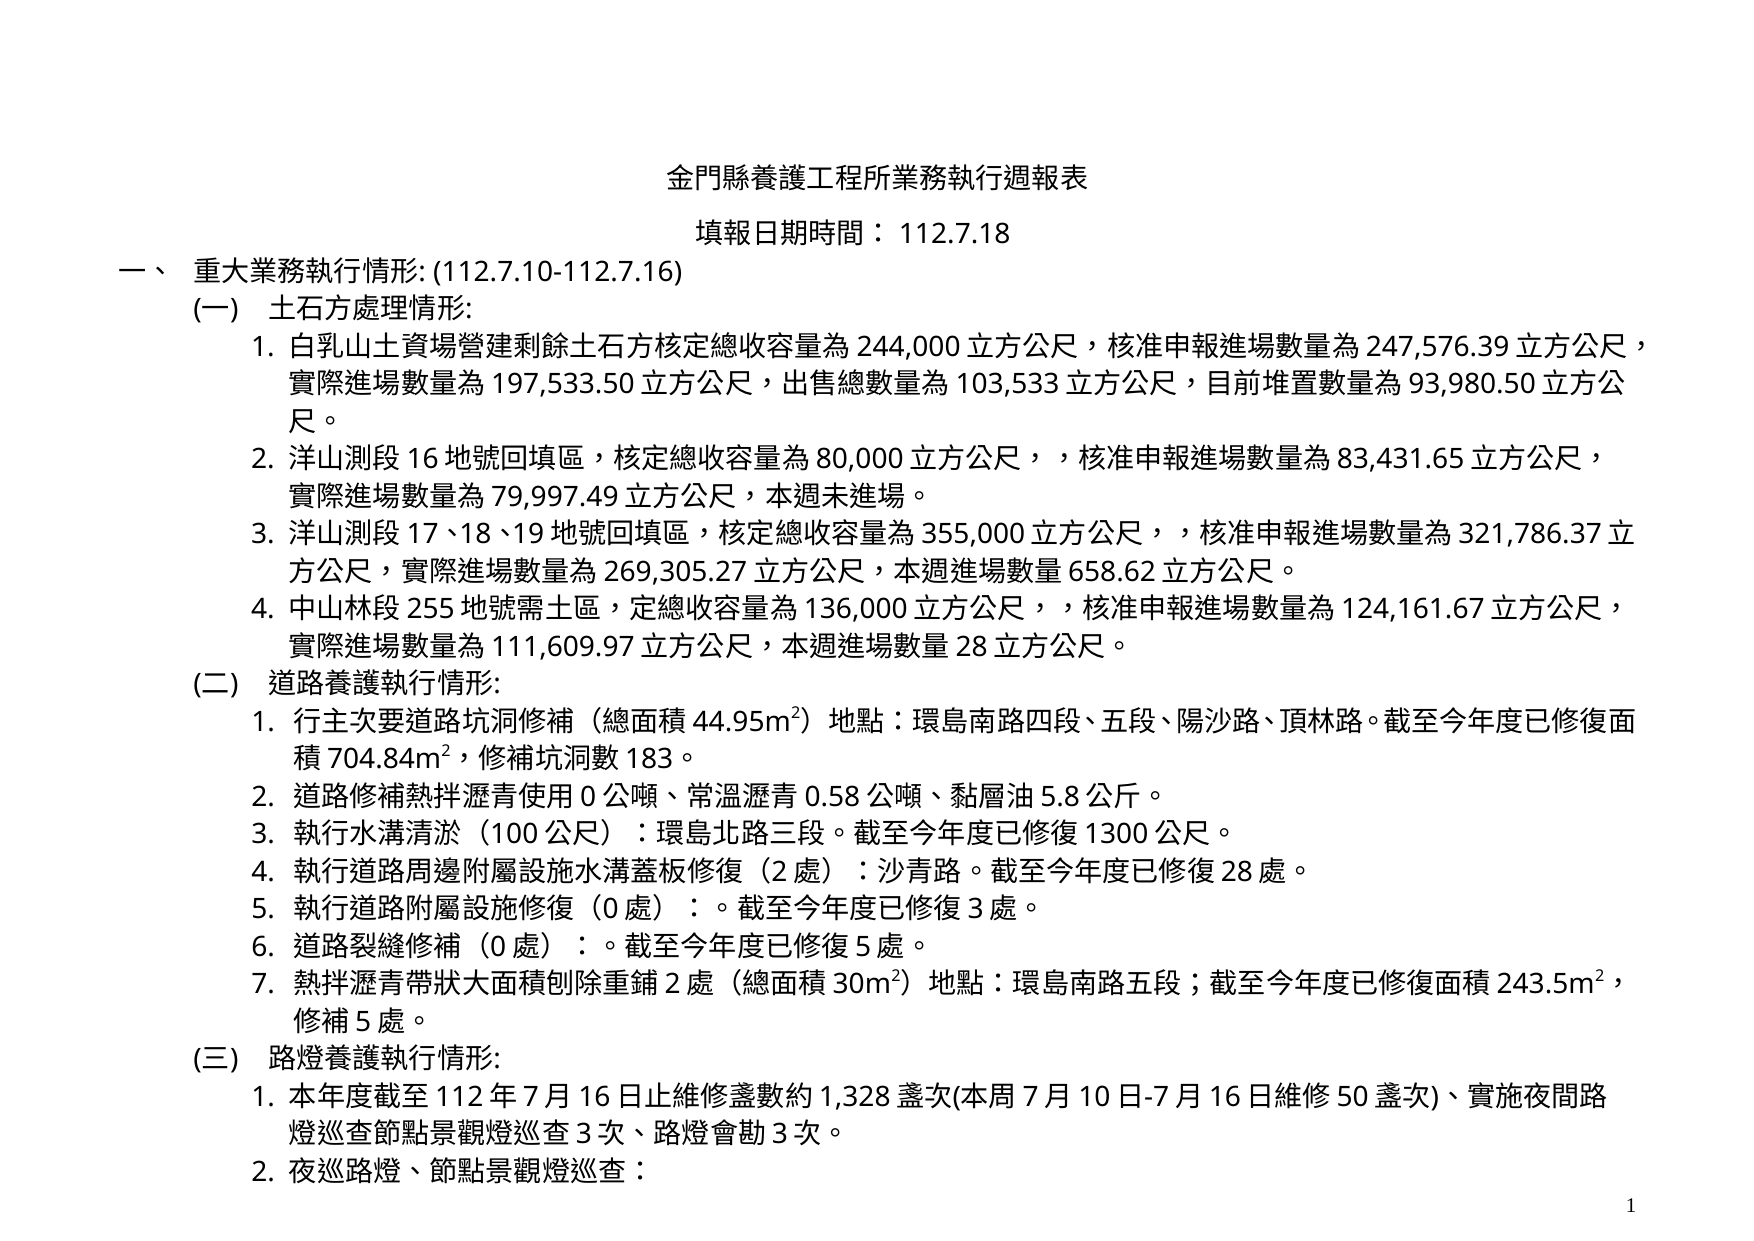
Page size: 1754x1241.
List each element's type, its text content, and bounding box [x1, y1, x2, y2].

text 填報日期時間： 112.7.18 [118, 214, 1636, 251]
list 洋山測段16地號回填區，核定總收容量為80,000立方公尺，，核准申報進場數量為83,431.65立方公尺，實際進場數量為79,997.49立方公尺，本週未進場。 [251, 439, 1636, 514]
list 路燈養護執行情形: [193, 1039, 1636, 1076]
list 夜巡路燈、節點景觀燈巡查： [251, 1151, 1623, 1189]
list 道路修補熱拌瀝青使用0公噸、常溫瀝青0.58公噸、黏層油5.8公斤。 [251, 776, 1636, 814]
list 執行道路附屬設施修復（0處）：。截至今年度已修復3處。 [251, 889, 1636, 926]
list 執行道路周邊附屬設施水溝蓋板修復（2處）：沙青路。截至今年度已修復28處。 [251, 851, 1636, 889]
list 中山林段255地號需土區，定總收容量為136,000立方公尺，，核准申報進場數量為124,161.67立方公尺，實際進場數量為111,609.97立方公尺，本週進場數量28立方公尺。 [251, 589, 1636, 664]
list 熱拌瀝青帶狀大面積刨除重鋪2處（總面積30m2）地點：環島南路五段；截至今年度已修復面積243.5m2，修補5處。 [251, 964, 1636, 1039]
list 重大業務執行情形: (112.7.10-112.7.16) [118, 251, 1636, 289]
list 道路裂縫修補（0處）：。截至今年度已修復5處。 [251, 926, 1636, 964]
list 白乳山土資場營建剩餘土石方核定總收容量為244,000立方公尺，核准申報進場數量為247,576.39立方公尺，實際進場數量為197,533.50立方公尺，出售總數量為103,533立方公尺，目前堆置數量為93,980.50立方公尺。 [251, 326, 1636, 439]
list 執行水溝清淤（100公尺）：環島北路三段。截至今年度已修復1300公尺。 [251, 814, 1636, 851]
list 本年度截至112年7月16日止維修盞數約1,328盞次(本周7月10日-7月16日維修50盞次)、實施夜間路燈巡查節點景觀燈巡查3次、路燈會勘3次。 [251, 1076, 1623, 1151]
list 道路養護執行情形: [193, 664, 1636, 701]
list 行主次要道路坑洞修補（總面積44.95m2）地點：環島南路四段、五段、陽沙路、頂林路。截至今年度已修復面積704.84m2，修補坑洞數183。 [251, 701, 1636, 776]
list 土石方處理情形: [193, 289, 1636, 326]
text 金門縣養護工程所業務執行週報表 [118, 139, 1636, 214]
list 洋山測段17、18、19地號回填區，核定總收容量為355,000立方公尺，，核准申報進場數量為321,786.37立方公尺，實際進場數量為269,305.27立方公尺，本週進場數量658.62立方公尺。 [251, 514, 1636, 589]
